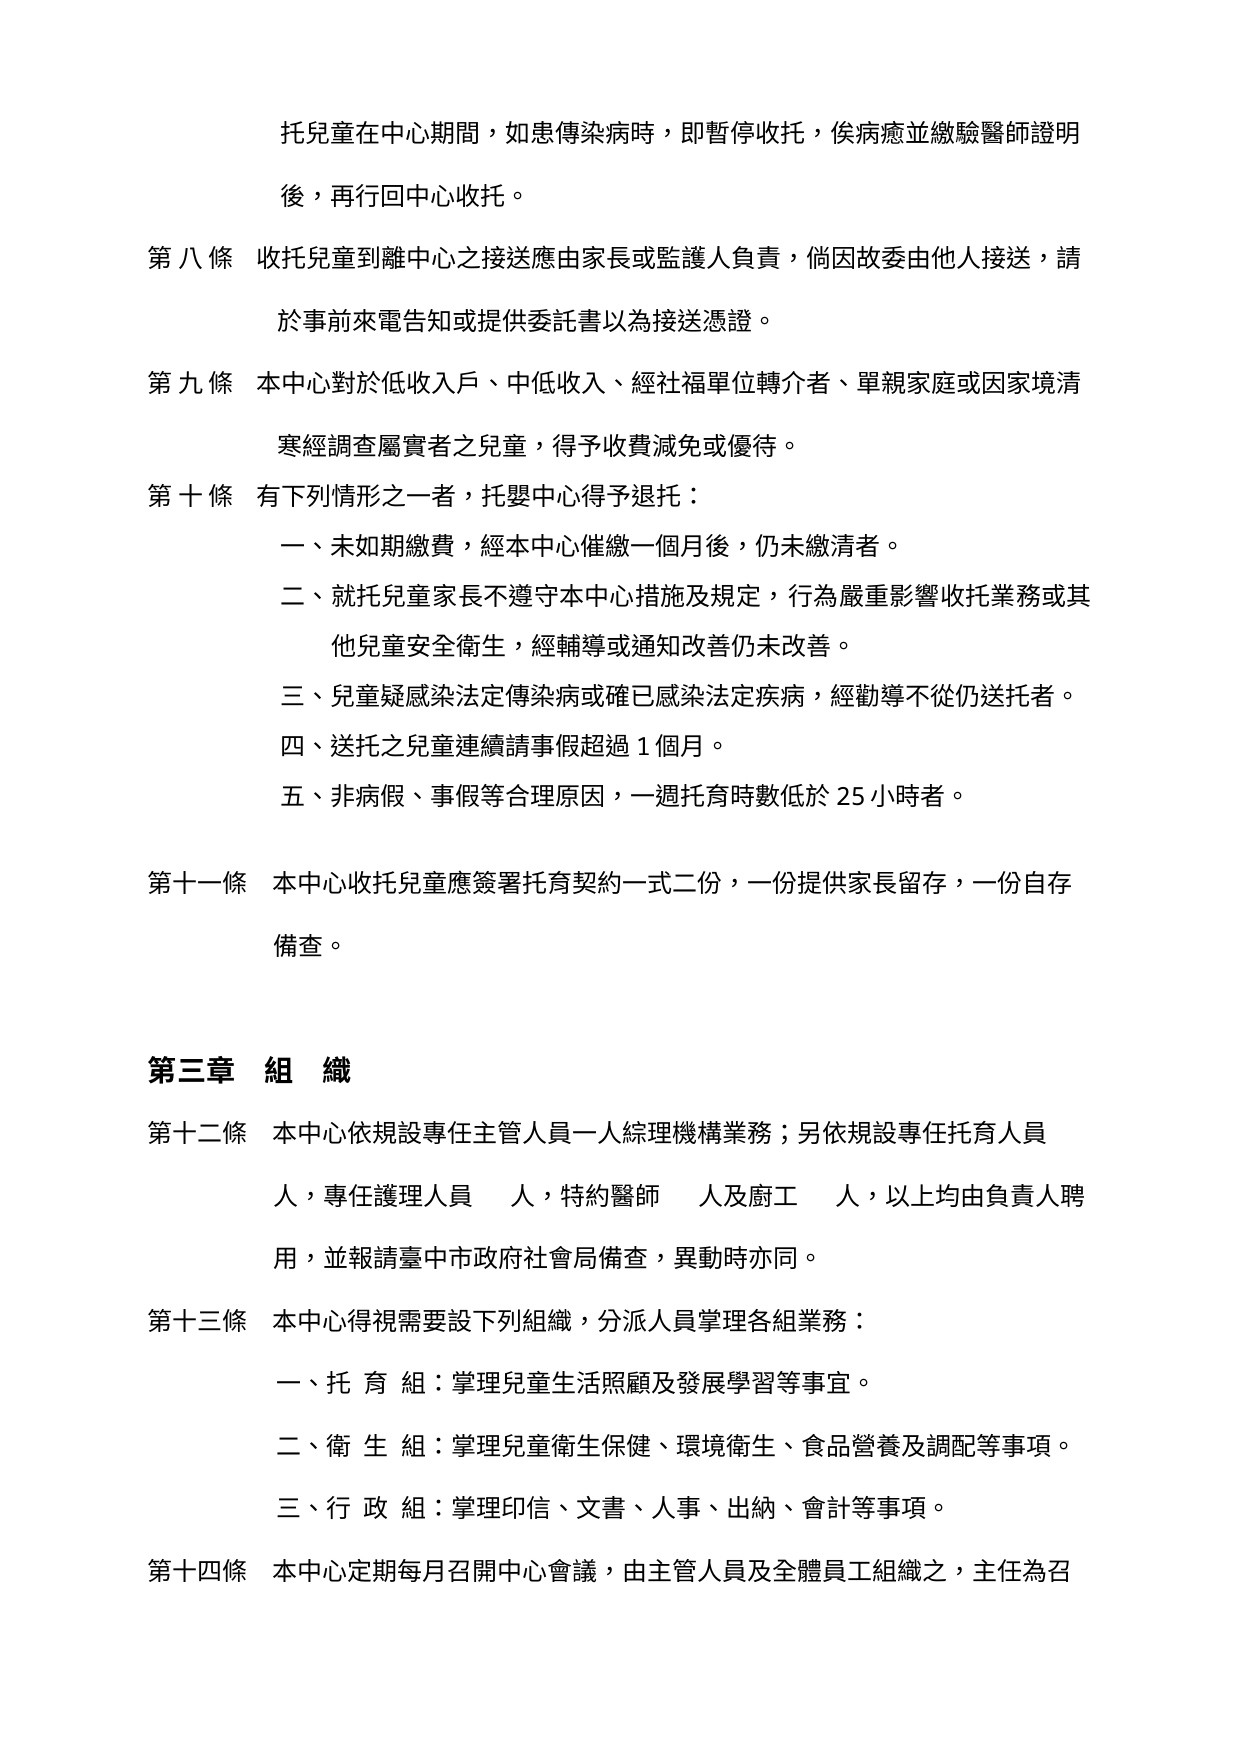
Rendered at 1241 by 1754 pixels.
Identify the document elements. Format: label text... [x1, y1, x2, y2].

text 二、就托兒童家長不遵守本中心措施及規定，行為嚴重影響收托業務或其他兒童安全衛生，經輔導或通知改善仍未改善。 [280, 565, 1093, 665]
text 四、送托之兒童連續請事假超過1個月。 [185, 715, 1093, 765]
text 第十條 有下列情形之一者，托嬰中心得予退托： [148, 465, 1093, 515]
text 第十三條 本中心得視需要設下列組織，分派人員掌理各組業務： [148, 1277, 1093, 1340]
text 托兒童在中心期間，如患傳染病時，即暫停收托，俟病癒並繳驗醫師證明後，再行回中心收托。 [148, 90, 1093, 215]
text 第九條 本中心對於低收入戶、中低收入、經社福單位轉介者、單親家庭或因家境清寒經調查屬實者之兒童，得予收費減免或優待。 [148, 340, 1093, 465]
text 三、行 政 組：掌理印信、文書、人事、出納、會計等事項。 [276, 1465, 1093, 1527]
text 第八條 收托兒童到離中心之接送應由家長或監護人負責，倘因故委由他人接送，請於事前來電告知或提供委託書以為接送憑證。 [148, 215, 1093, 340]
text 二、衛 生 組：掌理兒童衛生保健、環境衛生、食品營養及調配等事項。 [276, 1402, 1093, 1465]
text 第十一條 本中心收托兒童應簽署托育契約一式二份，一份提供家長留存，一份自存備查。 [148, 840, 1093, 965]
text 三、兒童疑感染法定傳染病或確已感染法定疾病，經勸導不從仍送托者。 [185, 665, 1093, 715]
text 第十四條 本中心定期每月召開中心會議，由主管人員及全體員工組織之，主任為召 [148, 1527, 1093, 1590]
text 第十二條 本中心依規設專任主管人員一人綜理機構業務；另依規設專任托育人員 人，專任護理人員 人，特約醫師 人及廚工 人，以上均由負責人聘用，並報請臺中市政府社會局備查，異動時亦同。 [148, 1090, 1093, 1277]
text 一、未如期繳費，經本中心催繳一個月後，仍未繳清者。 [185, 515, 1093, 565]
text 一、托 育 組：掌理兒童生活照顧及發展學習等事宜。 [276, 1340, 1093, 1402]
text 五、非病假、事假等合理原因，一週托育時數低於25小時者。 [185, 765, 1093, 815]
text 第三章 組 織 [148, 1027, 1093, 1090]
